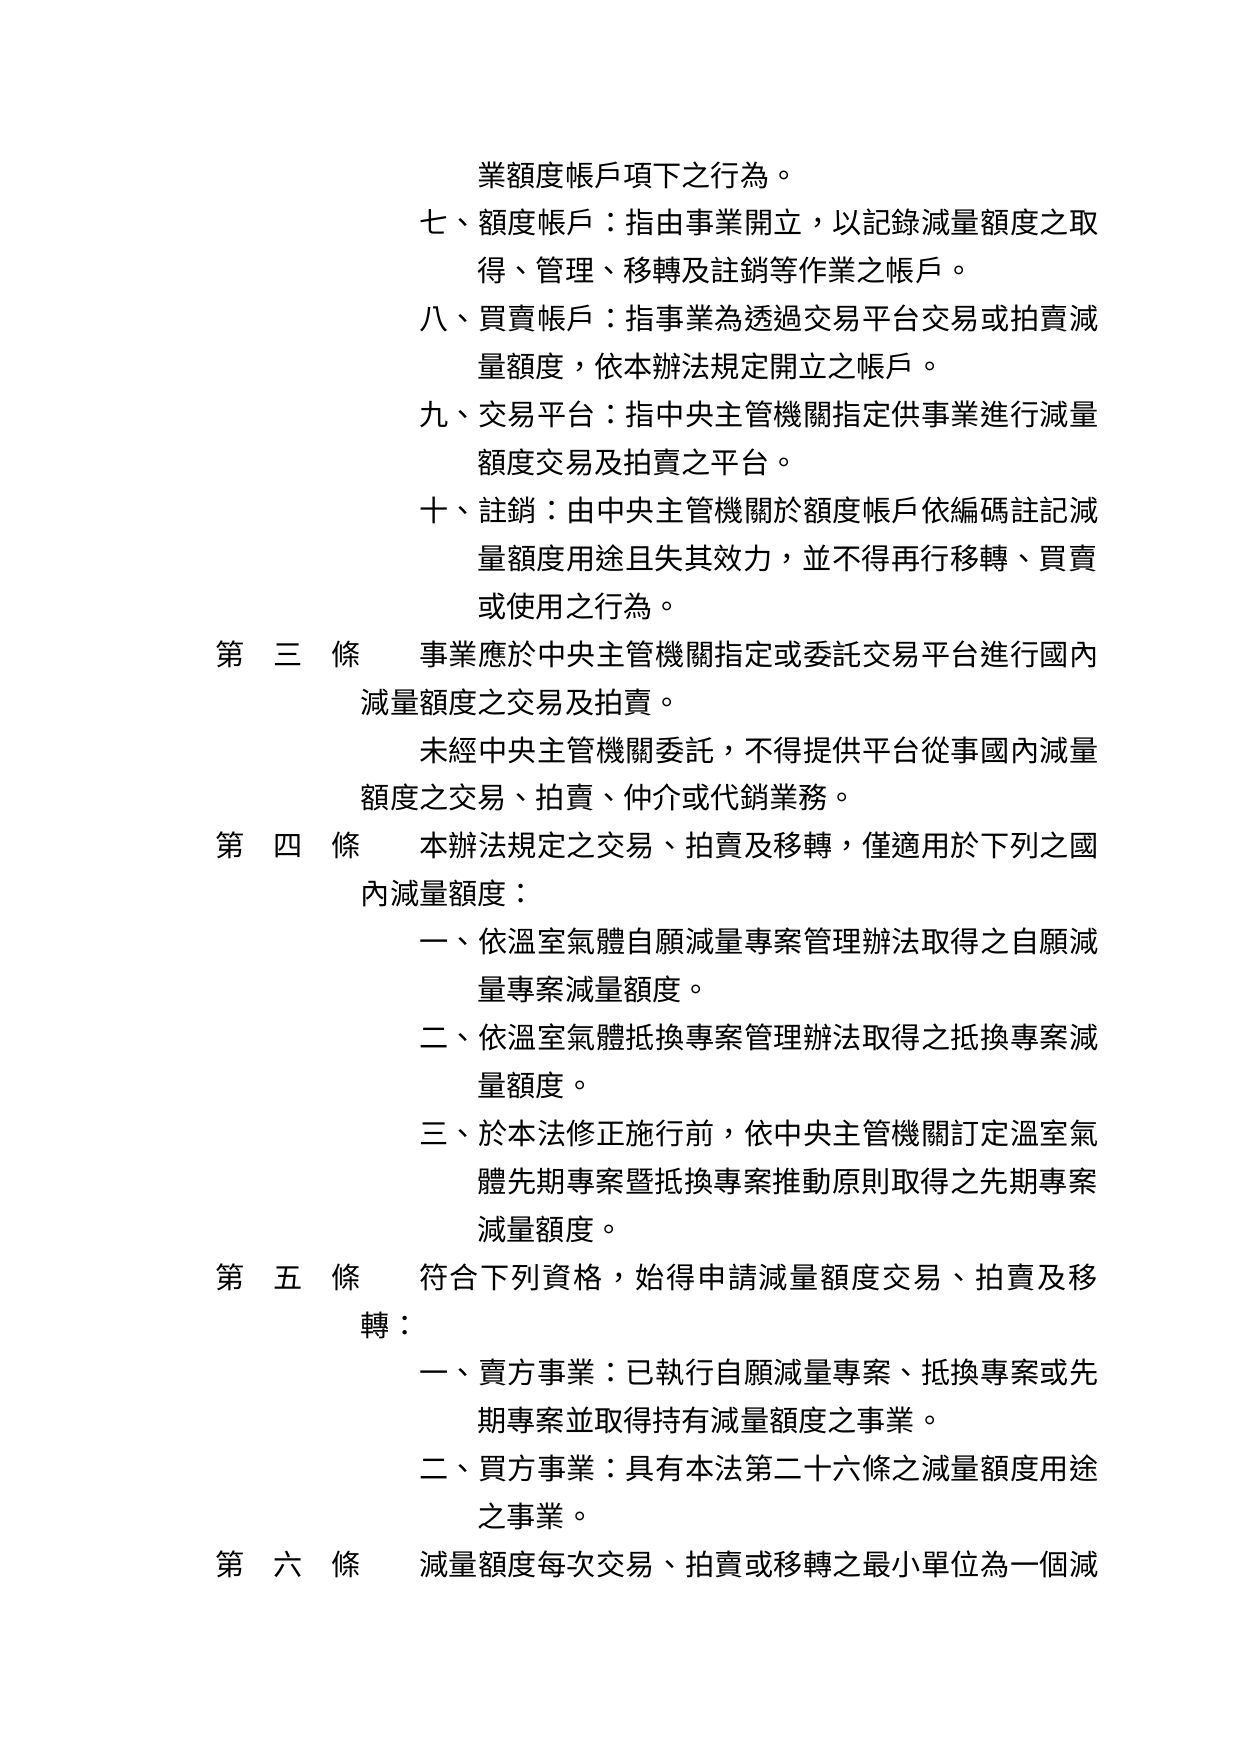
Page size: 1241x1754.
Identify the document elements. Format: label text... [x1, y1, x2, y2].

table_cell 符合下列資格，始得申請減量額度交易、拍賣及移轉： 一、賣方事業：已執行自願減量專案、抵換專案或先期專案並取得持有減量額度之事業。 二、買方事業：具有本法第二十六條之減量額度用途之事業。 [361, 1250, 1099, 1537]
table_cell 第 三 條 [183, 627, 361, 818]
table_cell 第 六 條 [183, 1537, 361, 1585]
table_cell 本辦法規定之交易、拍賣及移轉，僅適用於下列之國內減量額度： 一、依溫室氣體自願減量專案管理辦法取得之自願減量專案減量額度。 二、依溫室氣體抵換專案管理辦法取得之抵換專案減量額度。 三、於本法修正施行前，依中央主管機關訂定溫室氣體先期專案暨抵換專案推動原則取得之先期專案減量額度。 [361, 819, 1099, 1250]
table_cell 第 四 條 [183, 819, 361, 1250]
table_cell 業額度帳戶項下之行為。 七、額度帳戶：指由事業開立，以記錄減量額度之取得、管理、移轉及註銷等作業之帳戶。 八、買賣帳戶：指事業為透過交易平台交易或拍賣減量額度，依本辦法規定開立之帳戶。 九、交易平台：指中央主管機關指定供事業進行減量額度交易及拍賣之平台。 十、註銷：由中央主管機關於額度帳戶依編碼註記減量額度用途且失其效力，並不得再行移轉、買賣或使用之行為。 [361, 148, 1099, 627]
table_cell 第 五 條 [183, 1250, 361, 1537]
table_cell 減量額度每次交易、拍賣或移轉之最小單位為一個減 [361, 1537, 1099, 1585]
table_cell [183, 148, 361, 627]
table_cell 事業應於中央主管機關指定或委託交易平台進行國內減量額度之交易及拍賣。 未經中央主管機關委託，不得提供平台從事國內減量額度之交易、拍賣、仲介或代銷業務。 [361, 627, 1099, 818]
